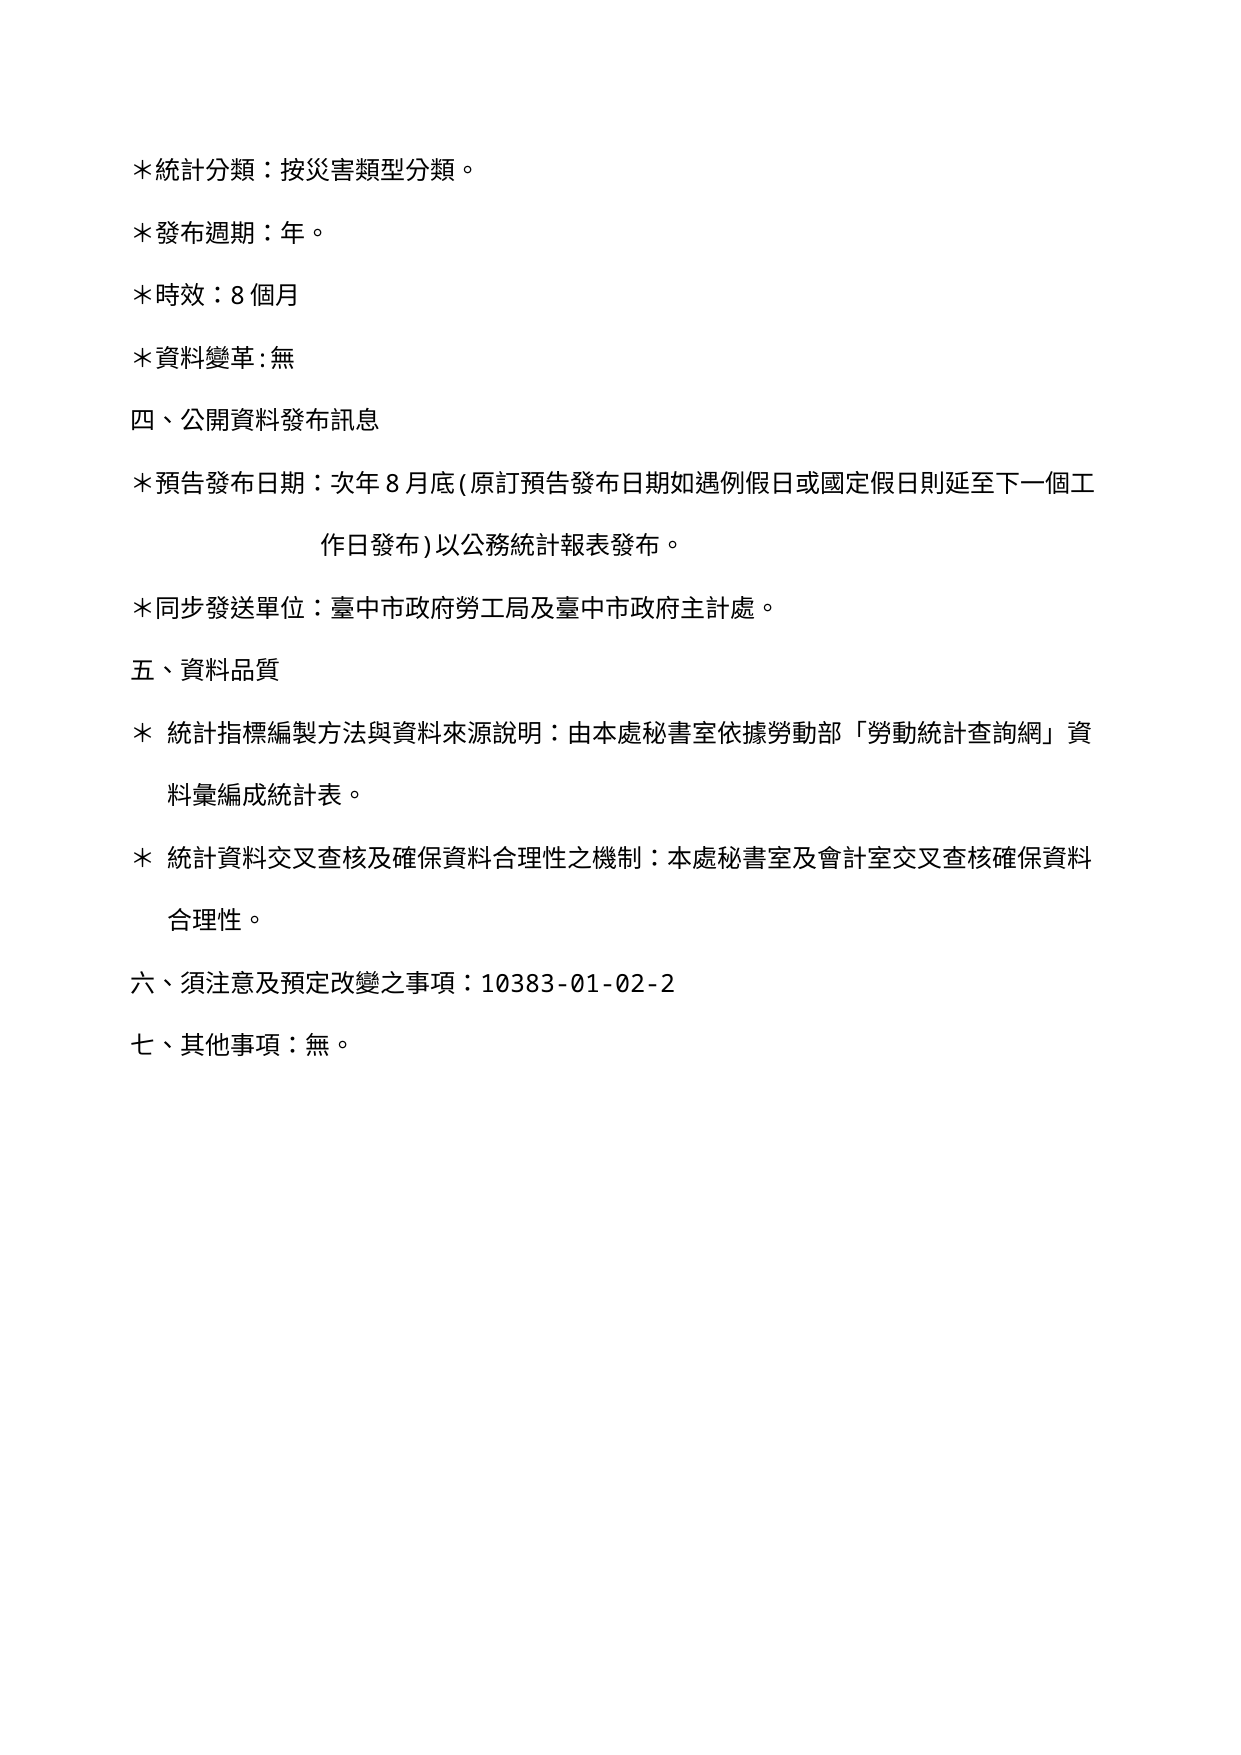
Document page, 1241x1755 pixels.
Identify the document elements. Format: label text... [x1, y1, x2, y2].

text ＊資料變革:無 [130, 314, 1110, 377]
text ＊同步發送單位：臺中市政府勞工局及臺中市政府主計處。 [130, 564, 1110, 627]
text 七、其他事項：無。 [130, 1002, 1110, 1064]
text ＊統計分類：按災害類型分類。 [130, 127, 1110, 189]
list 統計資料交叉查核及確保資料合理性之機制：本處秘書室及會計室交叉查核確保資料合理性。 [130, 814, 1110, 939]
text ＊時效：8個月 [130, 252, 1110, 314]
list 統計指標編製方法與資料來源說明：由本處秘書室依據勞動部「勞動統計查詢網」資料彙編成統計表。 [130, 689, 1110, 814]
text 五、資料品質 [130, 627, 1110, 689]
text 六、須注意及預定改變之事項：10383-01-02-2 [130, 939, 1110, 1002]
text ＊預告發布日期：次年8月底(原訂預告發布日期如遇例假日或國定假日則延至下一個工作日發布)以公務統計報表發布。 [130, 439, 1110, 564]
text ＊發布週期：年。 [130, 189, 1110, 252]
text 四、公開資料發布訊息 [130, 377, 1110, 439]
